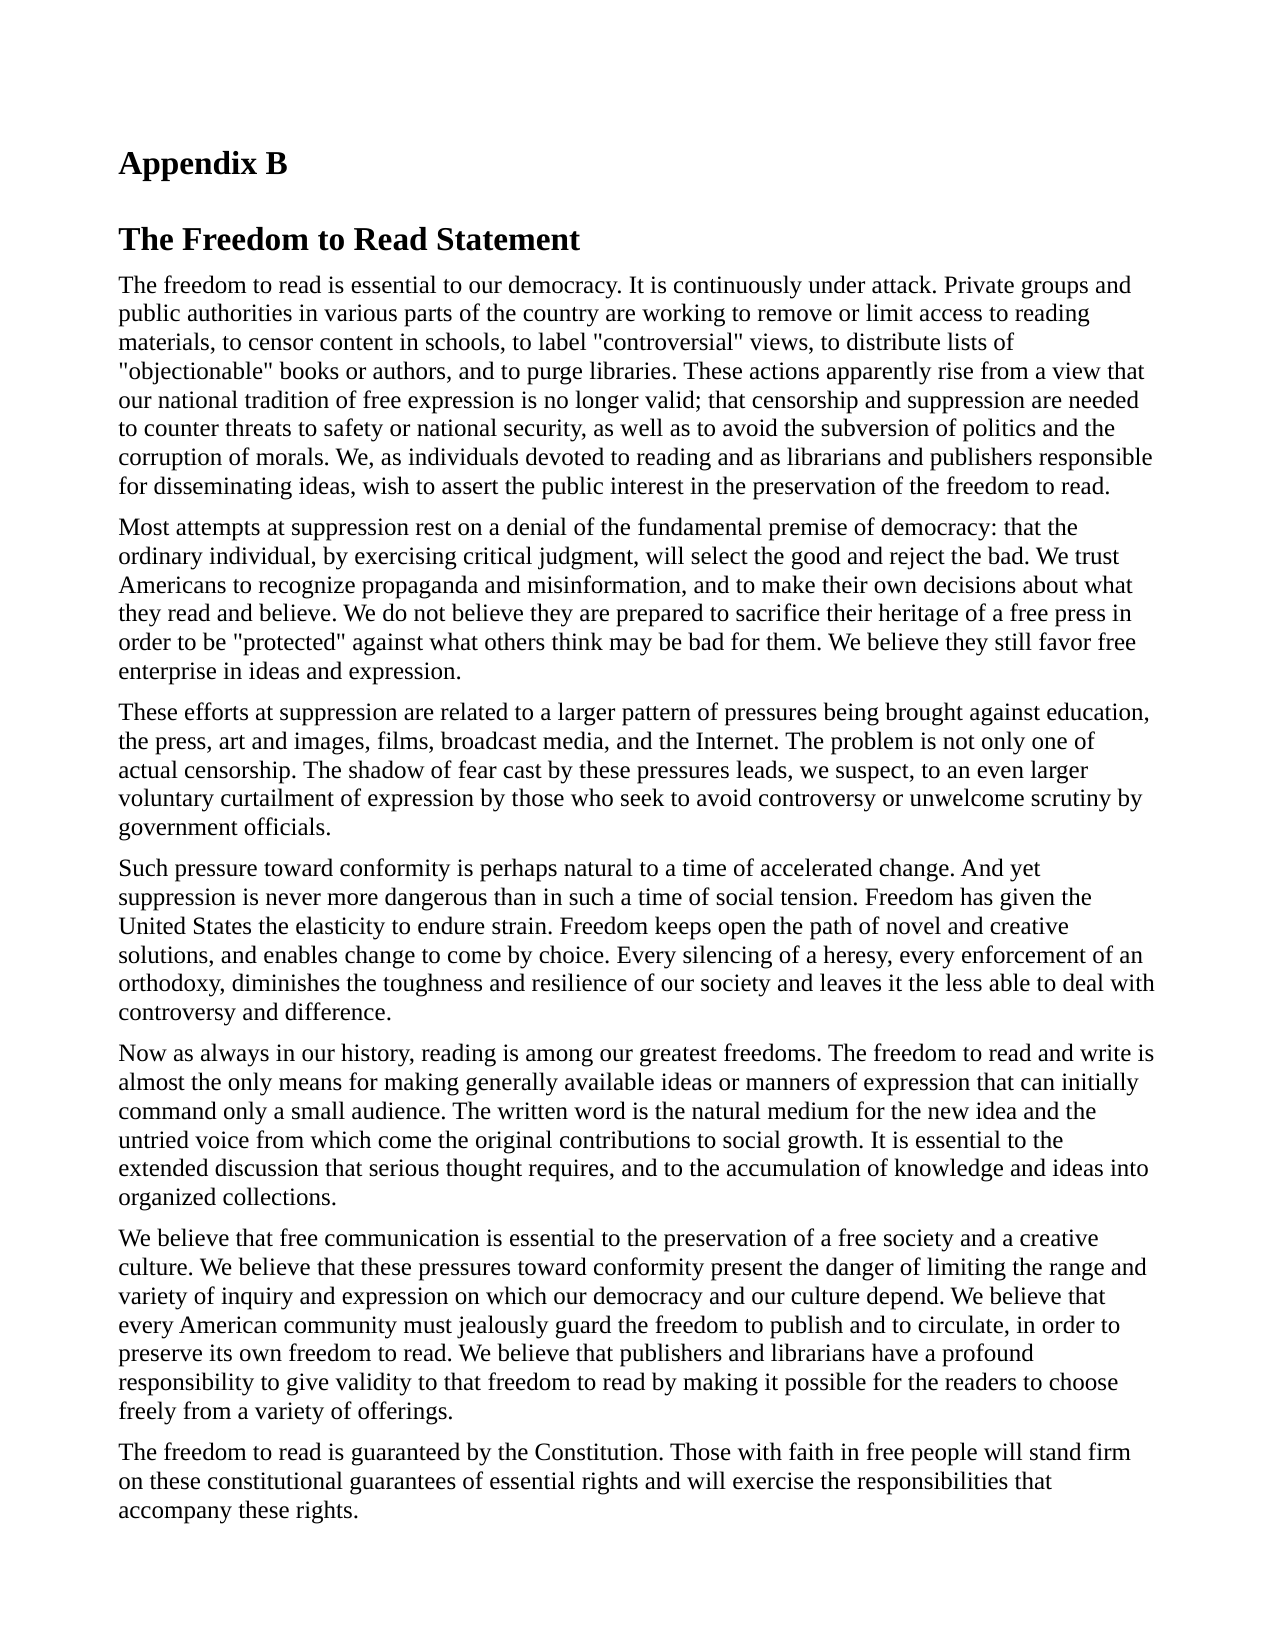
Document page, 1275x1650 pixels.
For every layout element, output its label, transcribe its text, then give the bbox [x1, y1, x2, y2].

text Such pressure toward conformity is perhaps natural to a time of accelerated change. And yet suppression is never more dangerous than in such a time of social tension. Freedom has given the United States the elasticity to endure strain. Freedom keeps open the path of novel and creative solutions, and enables change to come by choice. Every silencing of a heresy, every enforcement of an orthodoxy, diminishes the toughness and resilience of our society and leaves it the less able to deal with controversy and difference. [118, 853, 1157, 1026]
text The freedom to read is guaranteed by the Constitution. Those with faith in free people will stand firm on these constitutional guarantees of essential rights and will exercise the responsibilities that accompany these rights. [118, 1437, 1157, 1523]
text Now as always in our history, reading is among our greatest freedoms. The freedom to read and write is almost the only means for making generally available ideas or manners of expression that can initially command only a small audience. The written word is the natural medium for the new idea and the untried voice from which come the original contributions to social growth. It is essential to the extended discussion that serious thought requires, and to the accumulation of knowledge and ideas into organized collections. [118, 1038, 1157, 1211]
text The freedom to read is essential to our democracy. It is continuously under attack. Private groups and public authorities in various parts of the country are working to remove or limit access to reading materials, to censor content in schools, to label "controversial" views, to distribute lists of "objectionable" books or authors, and to purge libraries. These actions apparently rise from a view that our national tradition of free expression is no longer valid; that censorship and suppression are needed to counter threats to safety or national security, as well as to avoid the subversion of politics and the corruption of morals. We, as individuals devoted to reading and as librarians and publishers responsible for disseminating ideas, wish to assert the public interest in the preservation of the freedom to read. [118, 270, 1157, 500]
text We believe that free communication is essential to the preservation of a free society and a creative culture. We believe that these pressures toward conformity present the danger of limiting the range and variety of inquiry and expression on which our democracy and our culture depend. We believe that every American community must jealously guard the freedom to publish and to circulate, in order to preserve its own freedom to read. We believe that publishers and librarians have a profound responsibility to give validity to that freedom to read by making it possible for the readers to choose freely from a variety of offerings. [118, 1223, 1157, 1425]
subtitle Appendix B [118, 143, 1157, 181]
text Most attempts at suppression rest on a denial of the fundamental premise of democracy: that the ordinary individual, by exercising critical judgment, will select the good and reject the bad. We trust Americans to recognize propaganda and misinformation, and to make their own decisions about what they read and believe. We do not believe they are prepared to sacrifice their heritage of a free press in order to be "protected" against what others think may be bad for them. We believe they still favor free enterprise in ideas and expression. [118, 512, 1157, 685]
text These efforts at suppression are related to a larger pattern of pressures being brought against education, the press, art and images, films, broadcast media, and the Internet. The problem is not only one of actual censorship. The shadow of fear cast by these pressures leads, we suspect, to an even larger voluntary curtailment of expression by those who seek to avoid controversy or unwelcome scrutiny by government officials. [118, 697, 1157, 841]
subtitle The Freedom to Read Statement [118, 219, 1157, 257]
